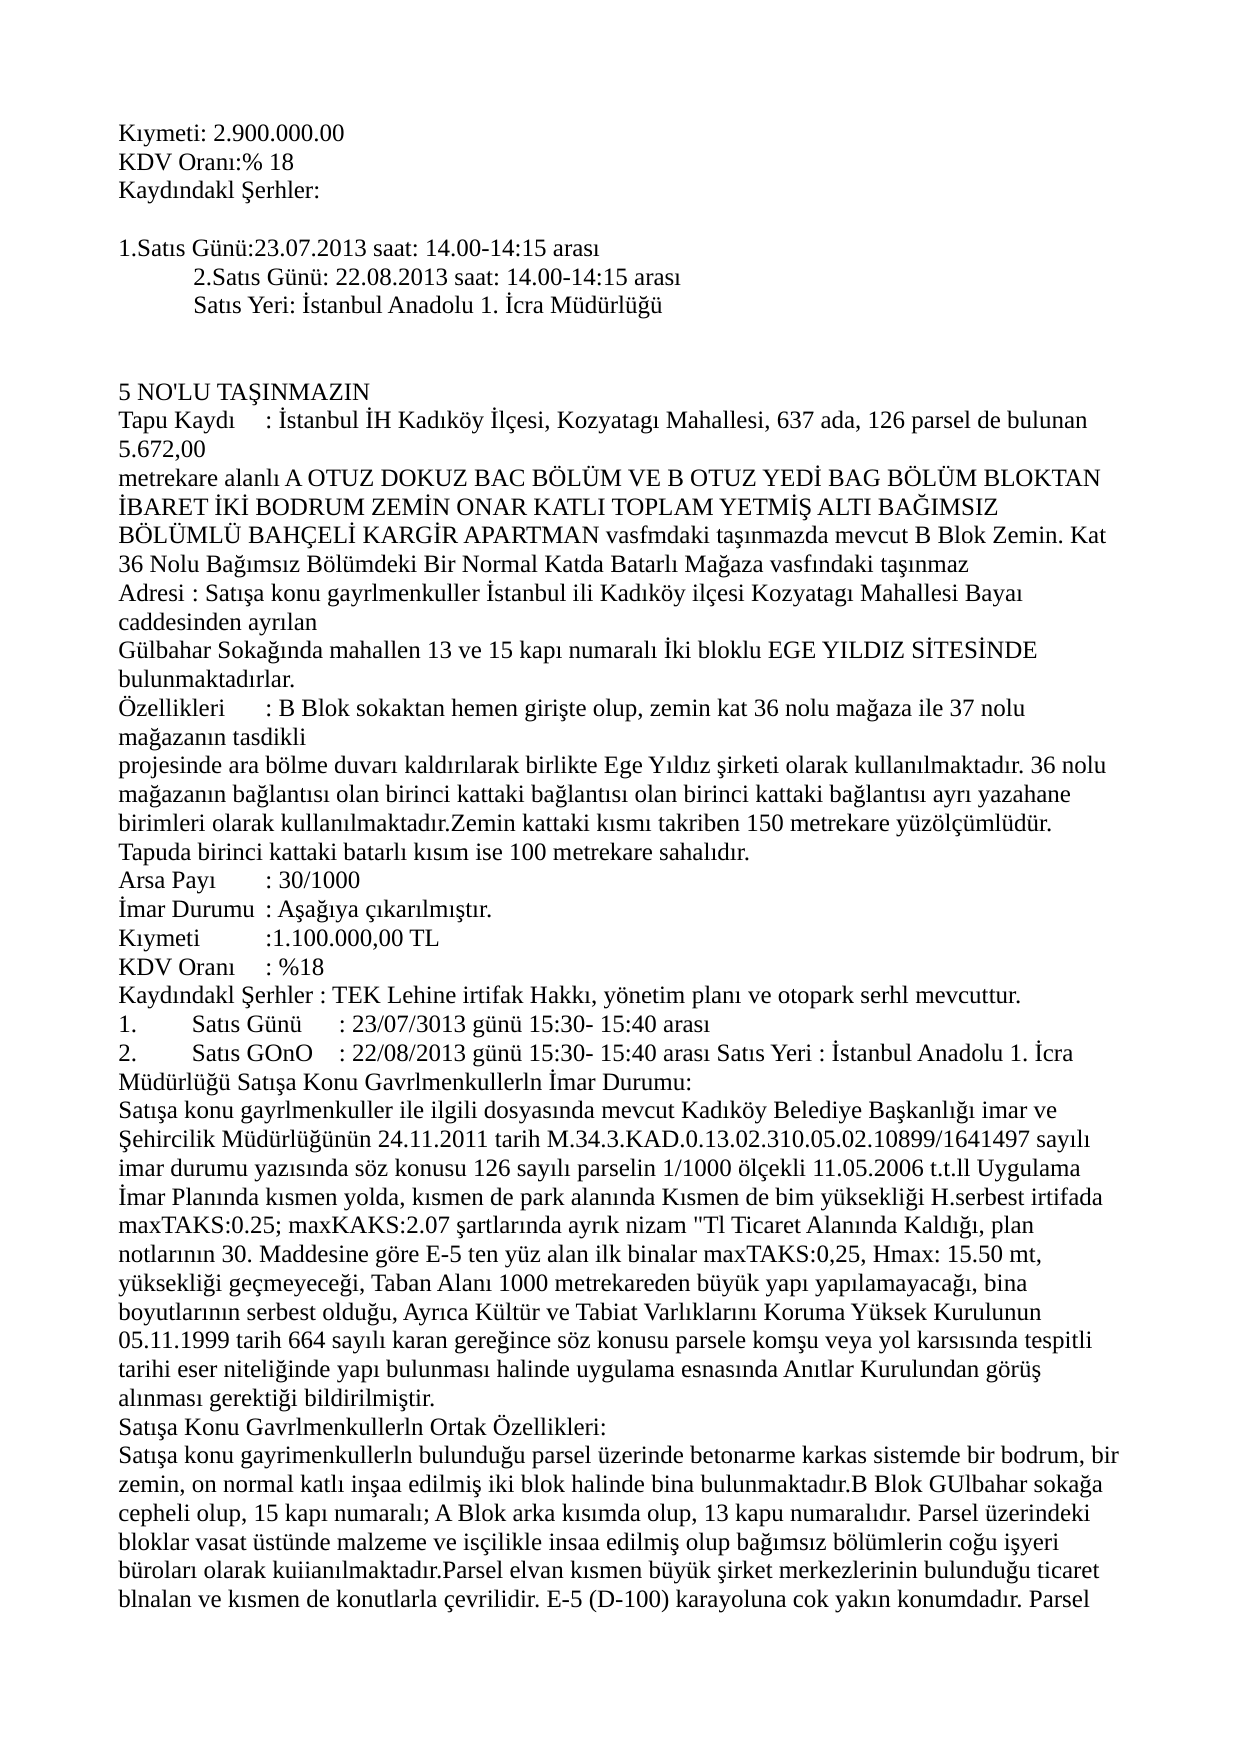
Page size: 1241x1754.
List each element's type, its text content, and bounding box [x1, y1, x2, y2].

text KDV Oranı : %18 [118, 952, 1122, 981]
text Kıymeti: 2.900.000.00 KDV Oranı:% 18 Kaydındakl Şerhler: [118, 118, 1122, 204]
text Satışa konu gayrimenkullerln bulunduğu parsel üzerinde betonarme karkas sistemde bir bodrum, bir zemin, on normal katlı inşaa edilmiş iki blok halinde bina bulunmaktadır.B Blok GUlbahar sokağa cepheli olup, 15 kapı numaralı; A Blok arka kısımda olup, 13 kapu numaralıdır. Parsel üzerindeki bloklar vasat üstünde malzeme ve isçilikle insaa edilmiş olup bağımsız bölümlerin coğu işyeri büroları olarak kuiianılmaktadır.Parsel elvan kısmen büyük şirket merkezlerinin bulunduğu ticaret blnalan ve kısmen de konutlarla çevrilidir. E-5 (D-100) karayoluna cok yakın konumdadır. Parsel [118, 1441, 1122, 1613]
text Tapu Kaydı : İstanbul İH Kadıköy İlçesi, Kozyatagı Mahallesi, 637 ada, 126 parsel de bulunan 5.672,00 [118, 406, 1122, 463]
text Kaydındakl Şerhler : TEK Lehine irtifak Hakkı, yönetim planı ve otopark serhl mevcuttur. [118, 981, 1122, 1009]
text Satışa konu gayrlmenkuller ile ilgili dosyasında mevcut Kadıköy Belediye Başkanlığı imar ve Şehircilik Müdürlüğünün 24.11.2011 tarih M.34.3.KAD.0.13.02.310.05.02.10899/1641497 sayılı imar durumu yazısında söz konusu 126 sayılı parselin 1/1000 ölçekli 11.05.2006 t.t.ll Uygulama İmar Planında kısmen yolda, kısmen de park alanında Kısmen de bim yüksekliği H.serbest irtifada maxTAKS:0.25; maxKAKS:2.07 şartlarında ayrık nizam "Tl Ticaret Alanında Kaldığı, plan notlarının 30. Maddesine göre E-5 ten yüz alan ilk binalar maxTAKS:0,25, Hmax: 15.50 mt, yüksekliği geçmeyeceği, Taban Alanı 1000 metrekareden büyük yapı yapılamayacağı, bina boyutlarının serbest olduğu, Ayrıca Kültür ve Tabiat Varlıklarını Koruma Yüksek Kurulunun 05.11.1999 tarih 664 sayılı karan gereğince söz konusu parsele komşu veya yol karsısında tespitli tarihi eser niteliğinde yapı bulunması halinde uygulama esnasında Anıtlar Kurulundan görüş alınması gerektiği bildirilmiştir. [118, 1096, 1122, 1412]
text Gülbahar Sokağında mahallen 13 ve 15 kapı numaralı İki bloklu EGE YILDIZ SİTESİNDE bulunmaktadırlar. [118, 636, 1122, 693]
text Arsa Payı : 30/1000 [118, 866, 1122, 894]
list 2.Satıs Günü: 22.08.2013 saat: 14.00-14:15 arası Satıs Yeri: İstanbul Anadolu 1. İcra Müdürlüğü [156, 262, 1122, 319]
text Adresi : Satışa konu gayrlmenkuller İstanbul ili Kadıköy ilçesi Kozyatagı Mahallesi Bayaı caddesinden ayrılan [118, 578, 1122, 636]
text metrekare alanlı A OTUZ DOKUZ BAC BÖLÜM VE B OTUZ YEDİ BAG BÖLÜM BLOKTAN İBARET İKİ BODRUM ZEMİN ONAR KATLI TOPLAM YETMİŞ ALTI BAĞIMSIZ BÖLÜMLÜ BAHÇELİ KARGİR APARTMAN vasfmdaki taşınmazda mevcut B Blok Zemin. Kat 36 Nolu Bağımsız Bölümdeki Bir Normal Katda Batarlı Mağaza vasfındaki taşınmaz [118, 463, 1122, 578]
text 5 NO'LU TAŞINMAZIN [118, 377, 1122, 406]
text 1.Satıs Günü:23.07.2013 saat: 14.00-14:15 arası [118, 233, 1122, 262]
text Özellikleri : B Blok sokaktan hemen girişte olup, zemin kat 36 nolu mağaza ile 37 nolu mağazanın tasdikli [118, 693, 1122, 751]
text projesinde ara bölme duvarı kaldırılarak birlikte Ege Yıldız şirketi olarak kullanılmaktadır. 36 nolu mağazanın bağlantısı olan birinci kattaki bağlantısı olan birinci kattaki bağlantısı ayrı yazahane birimleri olarak kullanılmaktadır.Zemin kattaki kısmı takriben 150 metrekare yüzölçümlüdür. Tapuda birinci kattaki batarlı kısım ise 100 metrekare sahalıdır. [118, 751, 1122, 866]
text 2. Satıs GOnO : 22/08/2013 günü 15:30- 15:40 arası Satıs Yeri : İstanbul Anadolu 1. İcra Müdürlüğü Satışa Konu Gavrlmenkullerln İmar Durumu: [118, 1038, 1122, 1096]
text Satışa Konu Gavrlmenkullerln Ortak Özellikleri: [118, 1412, 1122, 1441]
text İmar Durumu : Aşağıya çıkarılmıştır. [118, 894, 1122, 923]
text 1. Satıs Günü : 23/07/3013 günü 15:30- 15:40 arası [118, 1009, 1122, 1038]
text Kıymeti :1.100.000,00 TL [118, 923, 1122, 952]
